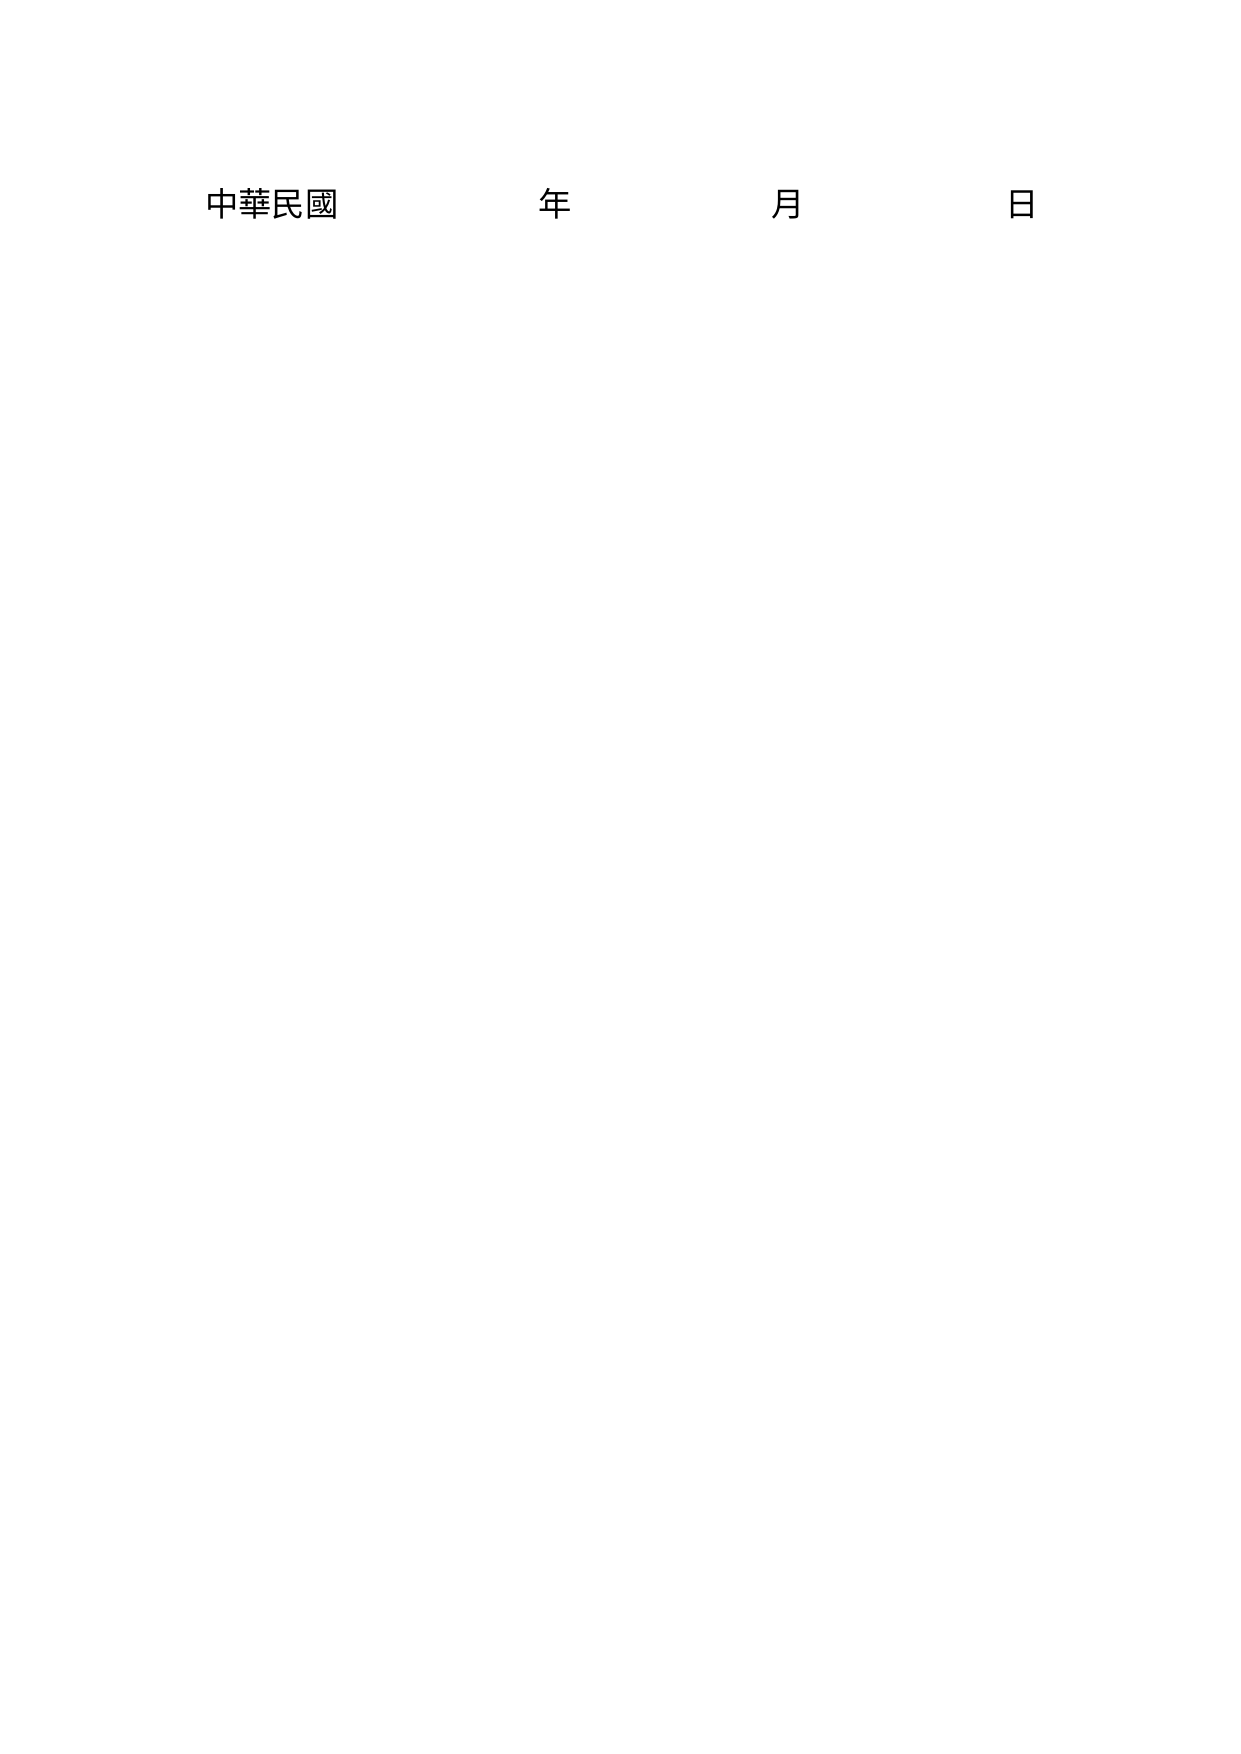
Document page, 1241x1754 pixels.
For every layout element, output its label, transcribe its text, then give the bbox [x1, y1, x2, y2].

text 中華民國 年 月 日 [205, 164, 1053, 239]
